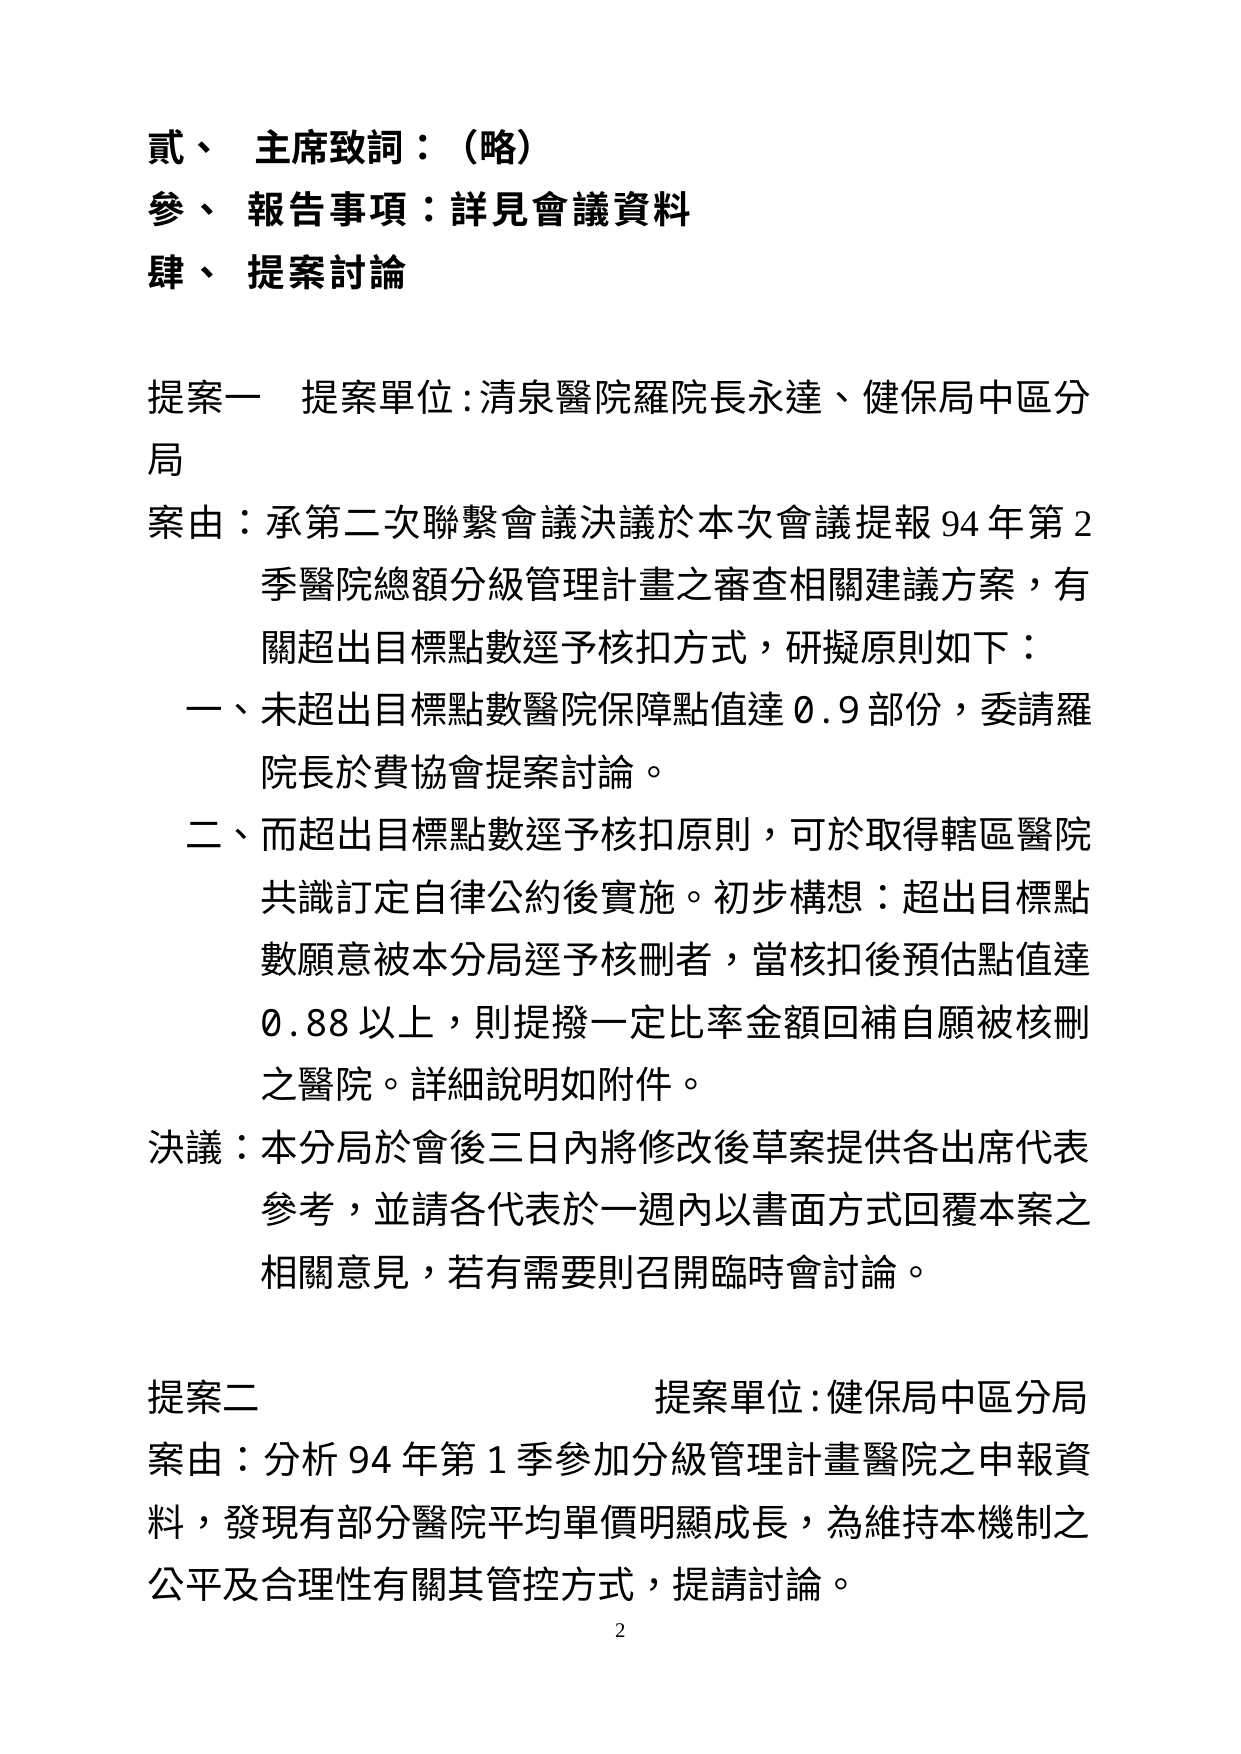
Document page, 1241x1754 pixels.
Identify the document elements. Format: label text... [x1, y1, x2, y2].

list 提案討論 [148, 228, 1092, 291]
text 案由：承第二次聯繫會議決議於本次會議提報94年第2季醫院總額分級管理計畫之審查相關建議方案，有關超出目標點數逕予核扣方式，研擬原則如下： [148, 478, 1092, 666]
text 提案二 提案單位:健保局中區分局 [148, 1353, 1092, 1416]
text 決議：本分局於會後三日內將修改後草案提供各出席代表參考，並請各代表於一週內以書面方式回覆本案之相關意見，若有需要則召開臨時會討論。 [148, 1103, 1092, 1291]
text 二、而超出目標點數逕予核扣原則，可於取得轄區醫院共識訂定自律公約後實施。初步構想：超出目標點數願意被本分局逕予核刪者，當核扣後預估點值達0.88以上，則提撥一定比率金額回補自願被核刪之醫院。詳細說明如附件。 [185, 791, 1092, 1103]
text 一、未超出目標點數醫院保障點值達0.9部份，委請羅院長於費協會提案討論。 [185, 666, 1092, 791]
list 主席致詞：（略） [148, 103, 1092, 166]
text 提案一 提案單位:清泉醫院羅院長永達、健保局中區分局 [148, 353, 1092, 478]
list 報告事項：詳見會議資料 [148, 166, 1092, 228]
text 案由：分析94年第1季參加分級管理計畫醫院之申報資料，發現有部分醫院平均單價明顯成長，為維持本機制之公平及合理性有關其管控方式，提請討論。 [148, 1416, 1092, 1603]
